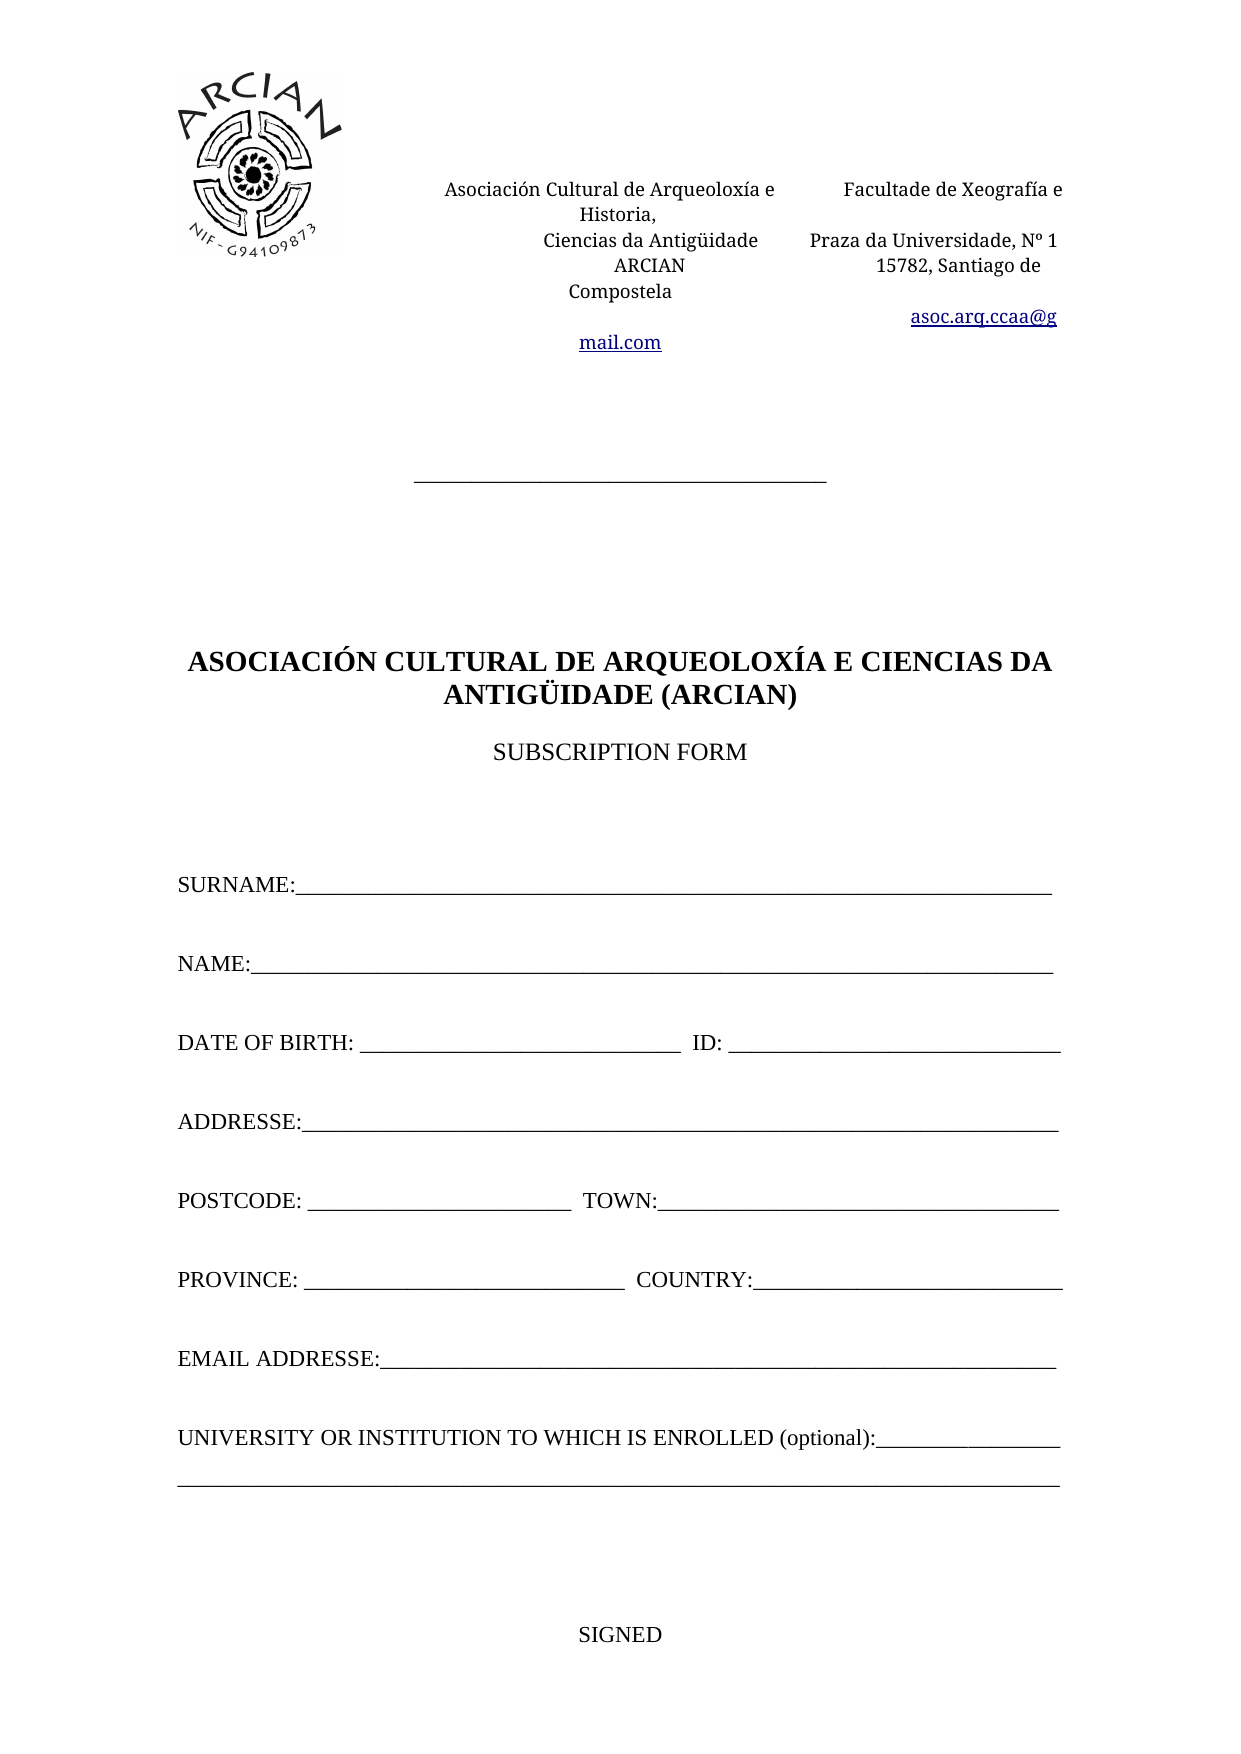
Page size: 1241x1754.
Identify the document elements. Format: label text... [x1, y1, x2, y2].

text PROVINCE: ____________________________ COUNTRY:___________________________ [177, 1266, 1063, 1292]
text SIGNED [177, 1621, 1063, 1648]
text ASOCIACIÓN CULTURAL DE ARQUEOLOXÍA E CIENCIAS DA ANTIGÜIDADE (ARCIAN) [177, 644, 1063, 711]
text DATE OF BIRTH: ____________________________ ID: _____________________________ [177, 1029, 1063, 1055]
text ADDRESSE:__________________________________________________________________ [177, 1108, 1063, 1134]
text UNIVERSITY OR INSTITUTION TO WHICH IS ENROLLED (optional):________________ [177, 1424, 1063, 1450]
text SUBSCRIPTION FORM [177, 737, 1063, 766]
text POSTCODE: _______________________ TOWN:___________________________________ [177, 1187, 1063, 1213]
text EMAIL ADDRESSE:___________________________________________________________ [177, 1345, 1063, 1371]
text NAME:______________________________________________________________________ [177, 950, 1063, 976]
text ____________________________________ [177, 459, 1063, 486]
text SURNAME:__________________________________________________________________ [177, 871, 1063, 897]
text _____________________________________________________________________________ [177, 1463, 1063, 1490]
